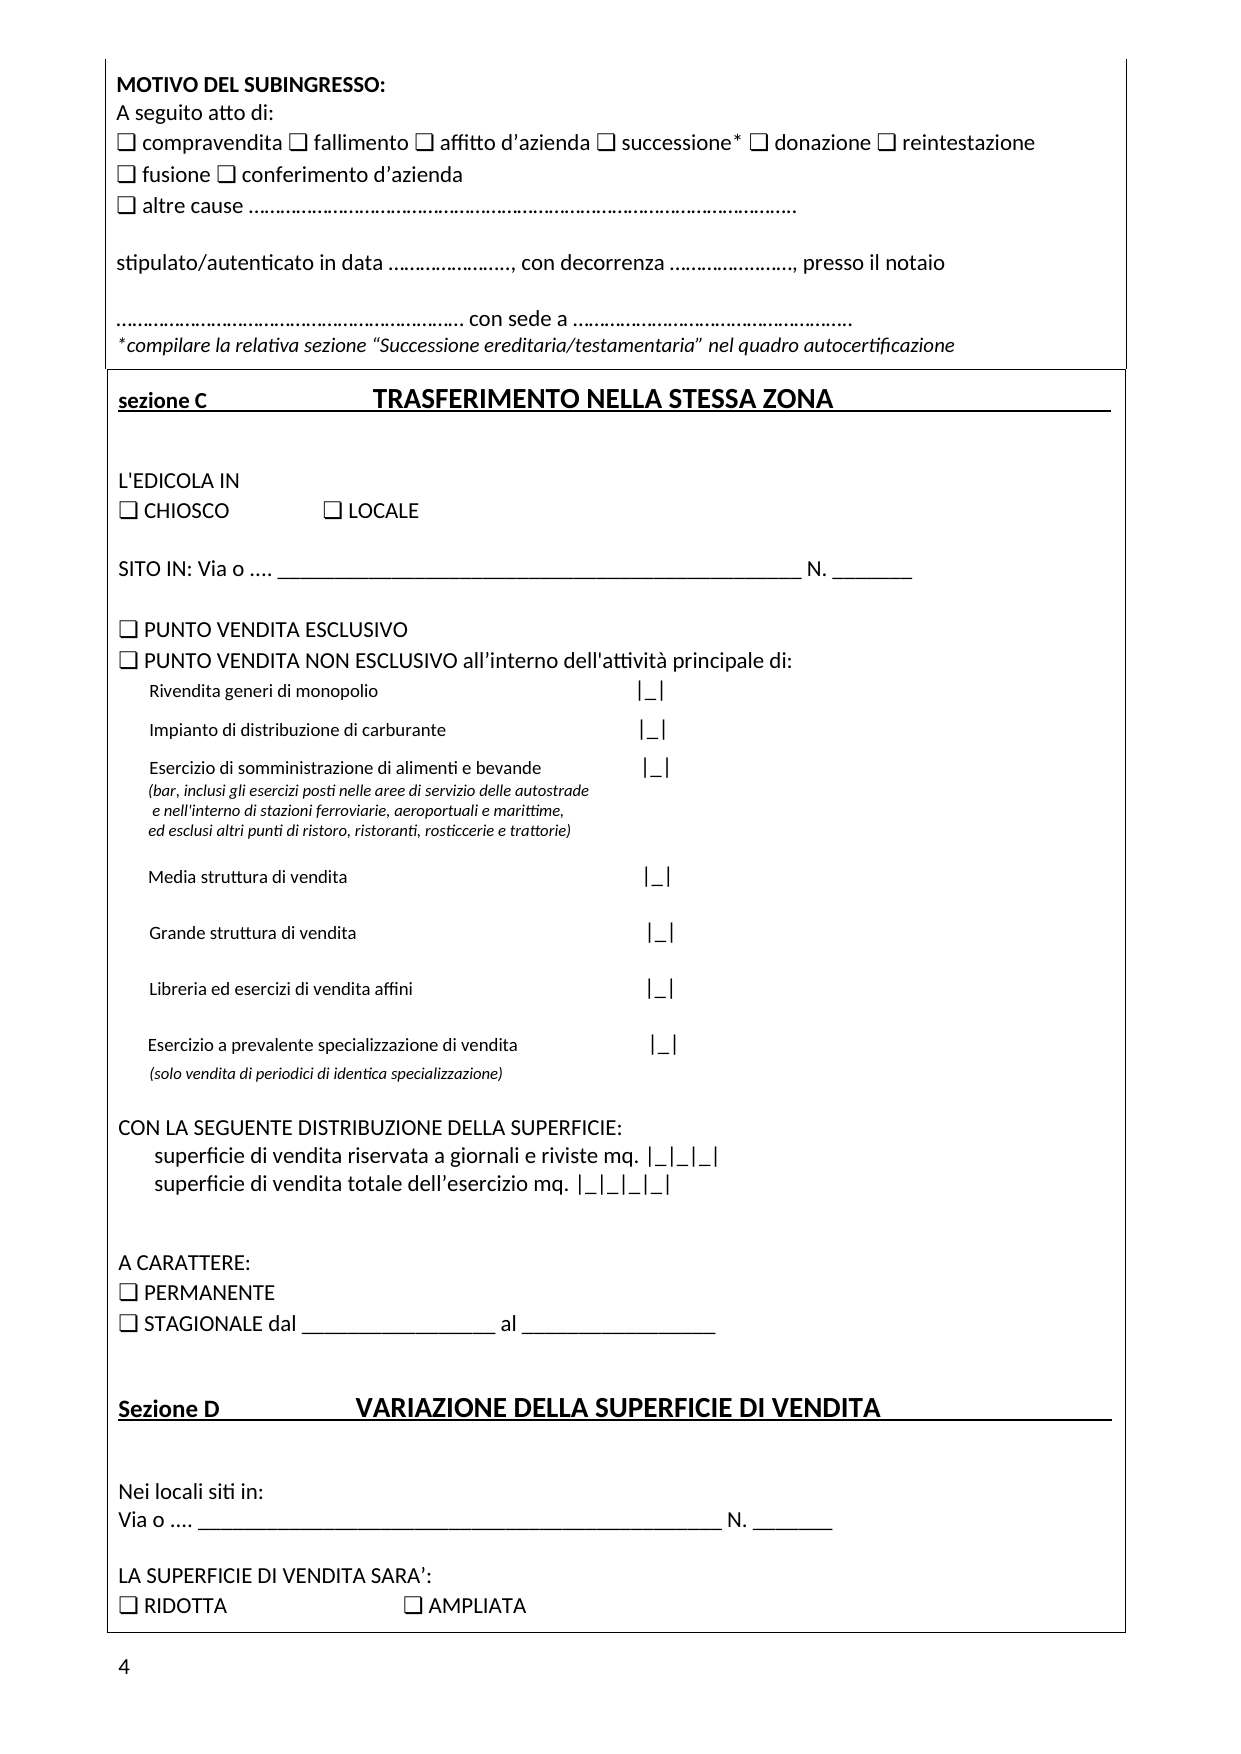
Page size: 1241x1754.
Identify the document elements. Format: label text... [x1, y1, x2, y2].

table_cell MOTIVO DEL SUBINGRESSO: A seguito atto di: ❏ compravendita ❏ fallimento ❏ affitto d’azienda ❏ successione* ❏ donazione ❏ reintestazione ❏ fusione ❏ conferimento d’azienda ❏ altre cause ………………………………………………………………………………………….. stipulato/autenticato in data ………………….., con decorrenza ……………..……, presso il notaio ………………………………………………………… con sede a …………………………………………….. *compilare la relativa sezione “Successione ereditaria/testamentaria” nel quadro autocertificazione [106, 59, 1126, 369]
table_cell Sezione D VARIAZIONE DELLA SUPERFICIE DI VENDITA [108, 1378, 1125, 1436]
table_cell Nei locali siti in: Via o .... ______________________________________________ N. _______ LA SUPERFICIE DI VENDITA SARA’: ❏ RIDOTTA ❏ AMPLIATA [108, 1436, 1125, 1632]
table_header sezione C TRASFERIMENTO NELLA STESSA ZONA [108, 370, 1125, 427]
table_cell L'EDICOLA IN ❏ CHIOSCO ❏ LOCALE SITO IN: Via o .... ______________________________________________ N. _______ ❏ PUNTO VENDITA ESCLUSIVO ❏ PUNTO VENDITA NON ESCLUSIVO all’interno dell'attività principale di: Rivendita generi di monopolio |_| Impianto di distribuzione di carburante |_| Esercizio di somministrazione di alimenti e bevande |_| (bar, inclusi gli esercizi posti nelle aree di servizio delle autostrade e nell'interno di stazioni ferroviarie, aeroportuali e marittime, ed esclusi altri punti di ristoro, ristoranti, rosticcerie e trattorie) Media struttura di vendita |_| Grande struttura di vendita |_| Libreria ed esercizi di vendita affini |_| Esercizio a prevalente specializzazione di vendita |_| (solo vendita di periodici di identica specializzazione) CON LA SEGUENTE DISTRIBUZIONE DELLA SUPERFICIE: superficie di vendita riservata a giornali e riviste mq. |_|_|_| superficie di vendita totale dell’esercizio mq. |_|_|_|_| [108, 427, 1125, 1236]
table_cell A CARATTERE: ❏ PERMANENTE ❏ STAGIONALE dal _________________ al _________________ [108, 1236, 1125, 1377]
